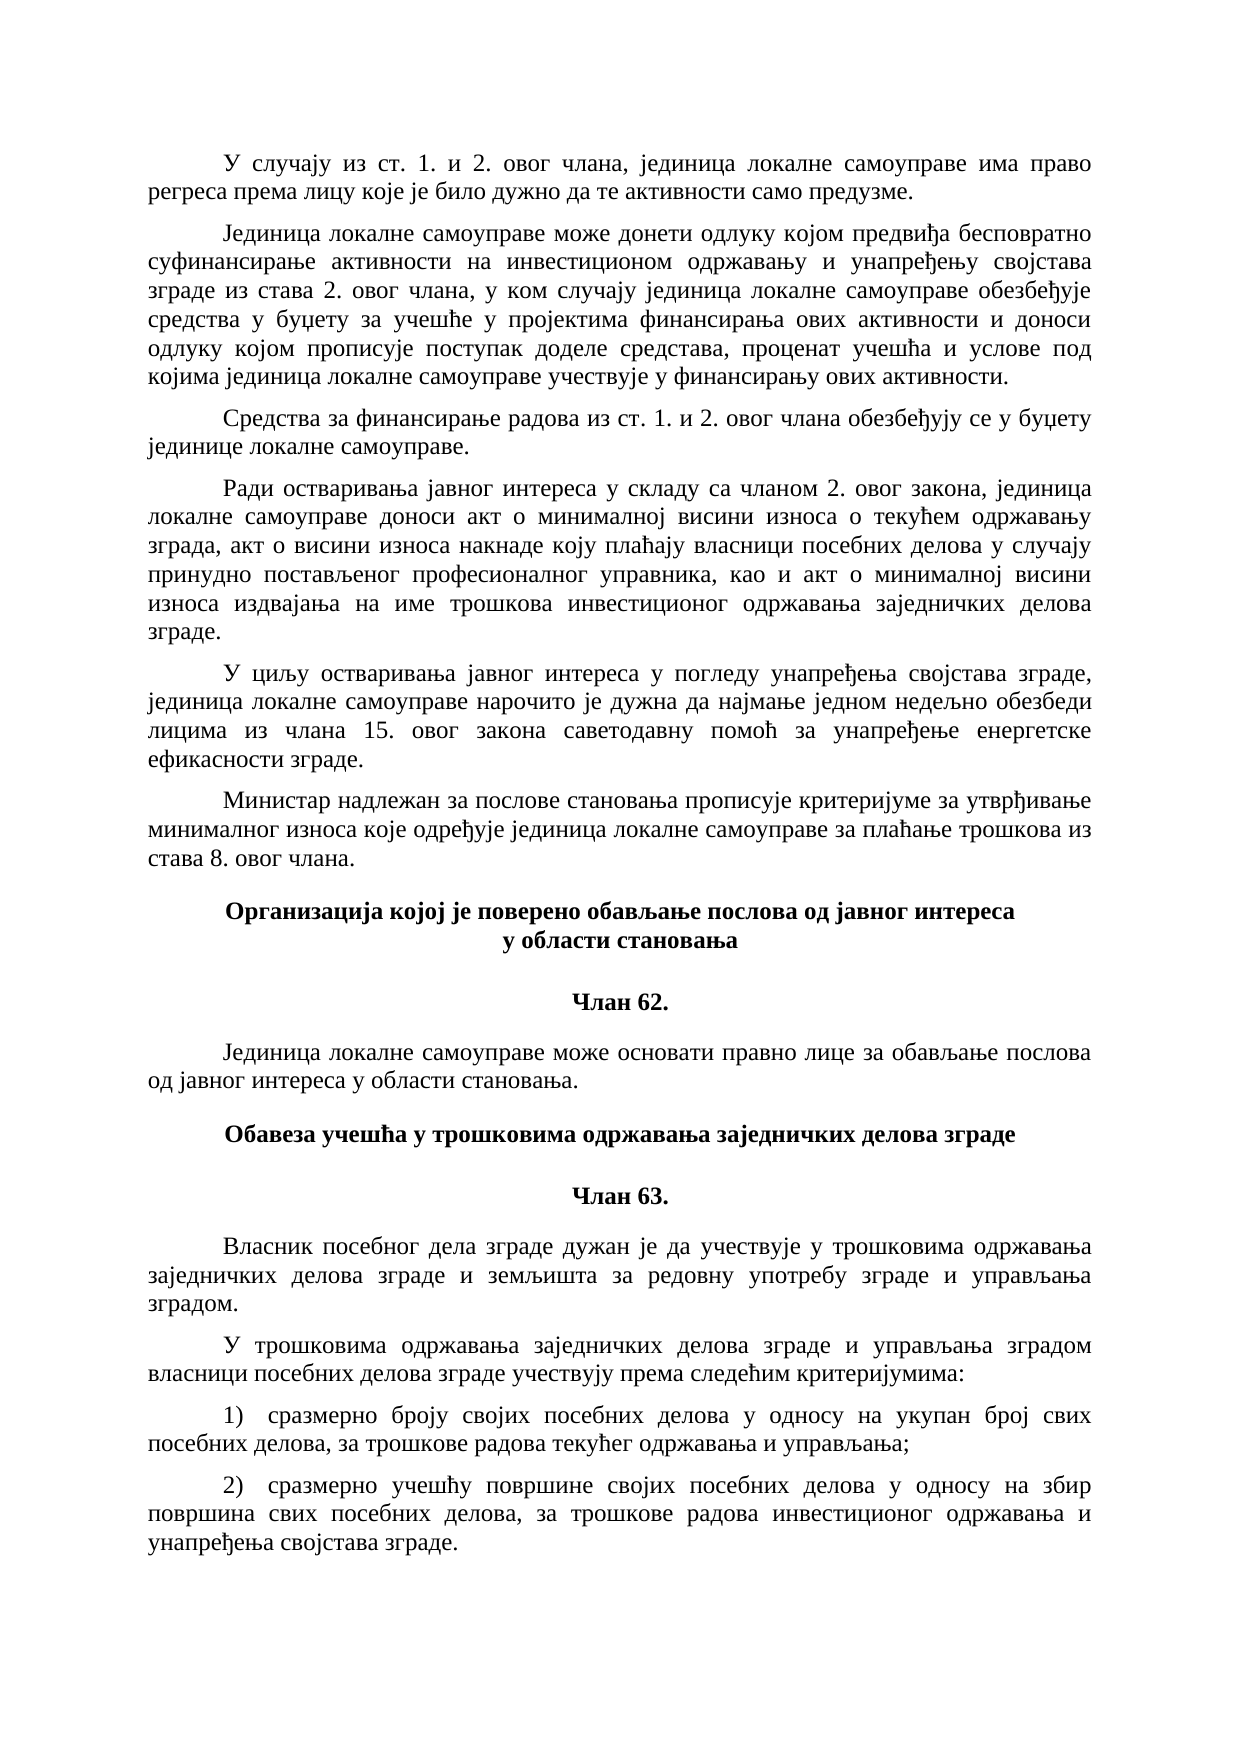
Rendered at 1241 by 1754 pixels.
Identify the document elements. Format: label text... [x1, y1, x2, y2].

text Власник посебног дела зграде дужан је да учествује у трошковима одржавања заједничких делова зграде и земљишта за редовну употребу зграде и управљања зградом. [148, 1231, 1093, 1317]
text Министар надлежан за послове становања прописује критеријуме за утврђивање минималног износа које одређује јединица локалне самоуправе за плаћање трошкова из става 8. овог члана. [148, 785, 1093, 871]
text У трошковима одржавања заједничких делова зграде и управљања зградом власници посебних делова зграде учествују према следећим критеријумима: [148, 1330, 1093, 1387]
text Средства за финансирање радова из ст. 1. и 2. овог члана обезбеђују се у буџету јединице локалне самоуправе. [148, 403, 1093, 460]
text Члан 62. [223, 987, 1018, 1016]
list 2) сразмерно учешћу површине својих посебних делова у односу на збир површина свих посебних делова, за трошкове радова инвестиционог одржавања и унапређења својстава зграде. [148, 1470, 1093, 1556]
text Члан 63. [223, 1181, 1018, 1210]
text Организација којој је поверено обављање послова од јавног интереса у области становања [223, 896, 1018, 954]
text Јединица локалне самоуправе може донети одлуку којом предвиђа бесповратно суфинансирање активности на инвестиционом одржавању и унапређењу својстава зграде из става 2. овог члана, у ком случају јединица локалне самоуправе обезбеђује средства у буџету за учешће у пројектима финансирања ових активности и доноси одлуку којом прописује поступак доделе средстава, проценат учешћа и услове под којима јединица локалне самоуправе учествује у финансирању ових активности. [148, 218, 1093, 390]
text У случају из ст. 1. и 2. овог члана, јединица локалне самоуправе има право регреса према лицу које је било дужно да те активности само предузме. [148, 148, 1093, 205]
list 1) сразмерно броју својих посебних делова у односу на укупан број свих посебних делова, за трошкове радова текућег одржавања и управљања; [148, 1400, 1093, 1457]
text Јединица локалне самоуправе може основати правно лице за обављање послова од јавног интереса у области становања. [148, 1037, 1093, 1094]
text Ради остваривања јавног интереса у складу са чланом 2. овог закона, јединица локалне самоуправе доноси акт о минималној висини износа о текућем одржавању зграда, акт о висини износа накнаде коју плаћају власници посебних делова у случају принудно постављеног професионалног управника, као и акт о минималној висини износа издвајања на име трошкова инвестиционог одржавања заједничких делова зграде. [148, 473, 1093, 645]
text У циљу остваривања јавног интереса у погледу унапређења својстава зграде, јединица локалне самоуправе нарочито је дужна да најмање једном недељно обезбеди лицима из члана 15. овог закона саветодавну помоћ за унапређење енергетске ефикасности зграде. [148, 658, 1093, 773]
text Обавеза учешћа у трошковима одржавања заједничких делова зграде [223, 1119, 1018, 1148]
